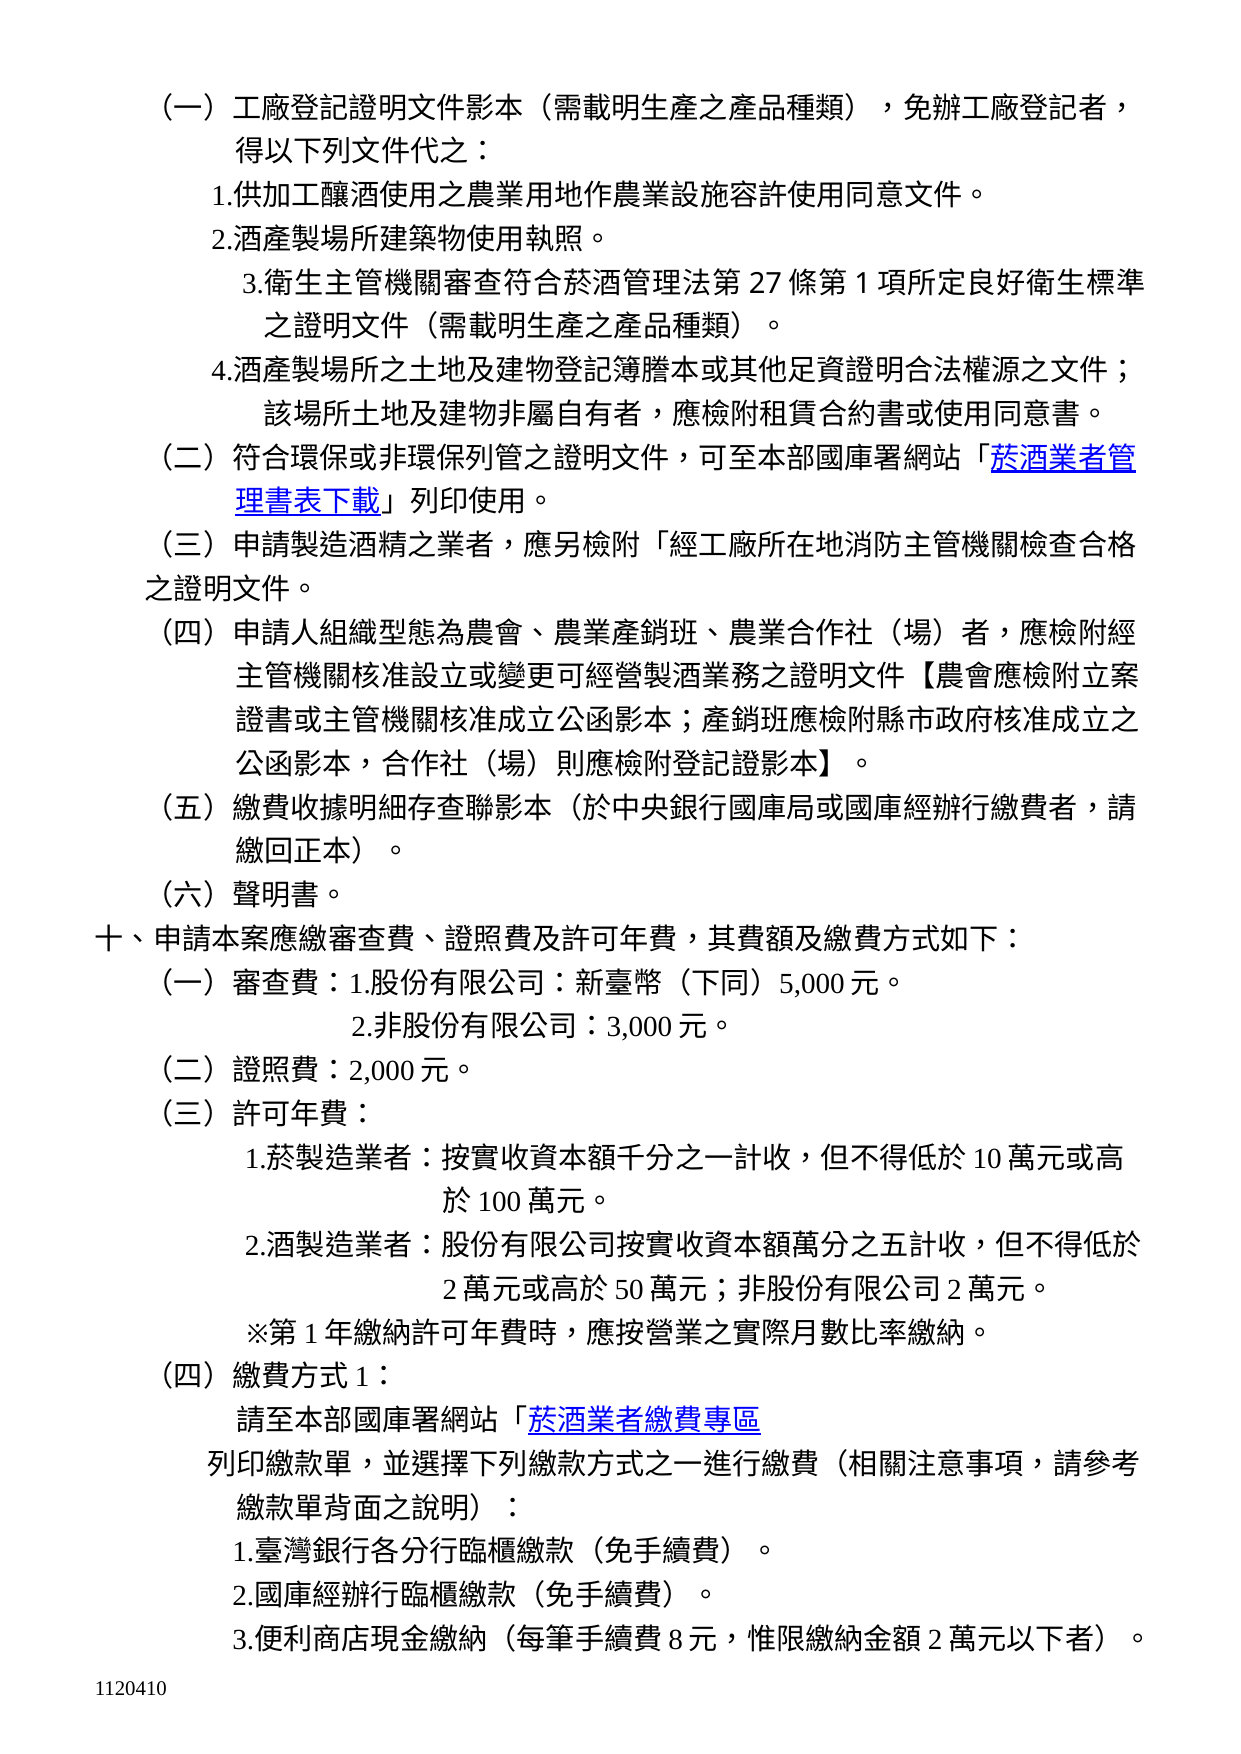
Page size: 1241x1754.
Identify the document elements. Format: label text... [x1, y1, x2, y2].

text 之證明文件。 [144, 564, 1146, 608]
text 2.酒產製場所建築物使用執照。 [182, 214, 1146, 258]
text （二）證照費：2,000元。 [144, 1046, 1146, 1089]
text 列印繳款單，並選擇下列繳款方式之一進行繳費（相關注意事項，請參考繳款單背面之說明）： [207, 1439, 1146, 1527]
text 4.酒產製場所之土地及建物登記簿謄本或其他足資證明合法權源之文件；該場所土地及建物非屬自有者，應檢附租賃合約書或使用同意書。 [182, 346, 1146, 433]
text 3.衛生主管機關審查符合菸酒管理法第27條第1項所定良好衛生標準之證明文件（需載明生產之產品種類）。 [182, 258, 1146, 346]
text 1.供加工釀酒使用之農業用地作農業設施容許使用同意文件。 [182, 171, 1146, 214]
text （三）申請製造酒精之業者，應另檢附「經工廠所在地消防主管機關檢查合格 [144, 521, 1146, 564]
text 3.便利商店現金繳納（每筆手續費8元，惟限繳納金額2萬元以下者）。 [232, 1614, 1146, 1658]
text 2.酒製造業者：股份有限公司按實收資本額萬分之五計收，但不得低於2萬元或高於50萬元；非股份有限公司2萬元。 [244, 1221, 1146, 1308]
text （一）審查費：1.股份有限公司：新臺幣（下同）5,000元。 [144, 958, 1146, 1002]
text ※第1年繳納許可年費時，應按營業之實際月數比率繳納。 [244, 1308, 1146, 1352]
text （四）繳費方式1： [144, 1352, 1146, 1396]
text 十、申請本案應繳審查費、證照費及許可年費，其費額及繳費方式如下： [94, 914, 1146, 958]
text （二）符合環保或非環保列管之證明文件，可至本部國庫署網站「菸酒業者管理書表下載」列印使用。 [144, 433, 1146, 521]
text （一）工廠登記證明文件影本（需載明生產之產品種類），免辦工廠登記者，得以下列文件代之： [144, 83, 1146, 171]
text （五）繳費收據明細存查聯影本（於中央銀行國庫局或國庫經辦行繳費者，請繳回正本）。 [144, 783, 1146, 871]
text 請至本部國庫署網站「菸酒業者繳費專區 [207, 1396, 1146, 1439]
text 1.臺灣銀行各分行臨櫃繳款（免手續費）。 [232, 1527, 1146, 1571]
text 2.非股份有限公司：3,000元。 [144, 1002, 1146, 1046]
text （六）聲明書。 [144, 871, 1146, 914]
text 2.國庫經辦行臨櫃繳款（免手續費）。 [232, 1571, 1146, 1614]
text （四）申請人組織型態為農會、農業產銷班、農業合作社（場）者，應檢附經主管機關核准設立或變更可經營製酒業務之證明文件【農會應檢附立案證書或主管機關核准成立公函影本；產銷班應檢附縣市政府核准成立之公函影本，合作社（場）則應檢附登記證影本】。 [144, 608, 1146, 783]
text 1.菸製造業者：按實收資本額千分之一計收，但不得低於10萬元或高於100萬元。 [244, 1133, 1146, 1221]
text （三）許可年費： [144, 1089, 1146, 1133]
